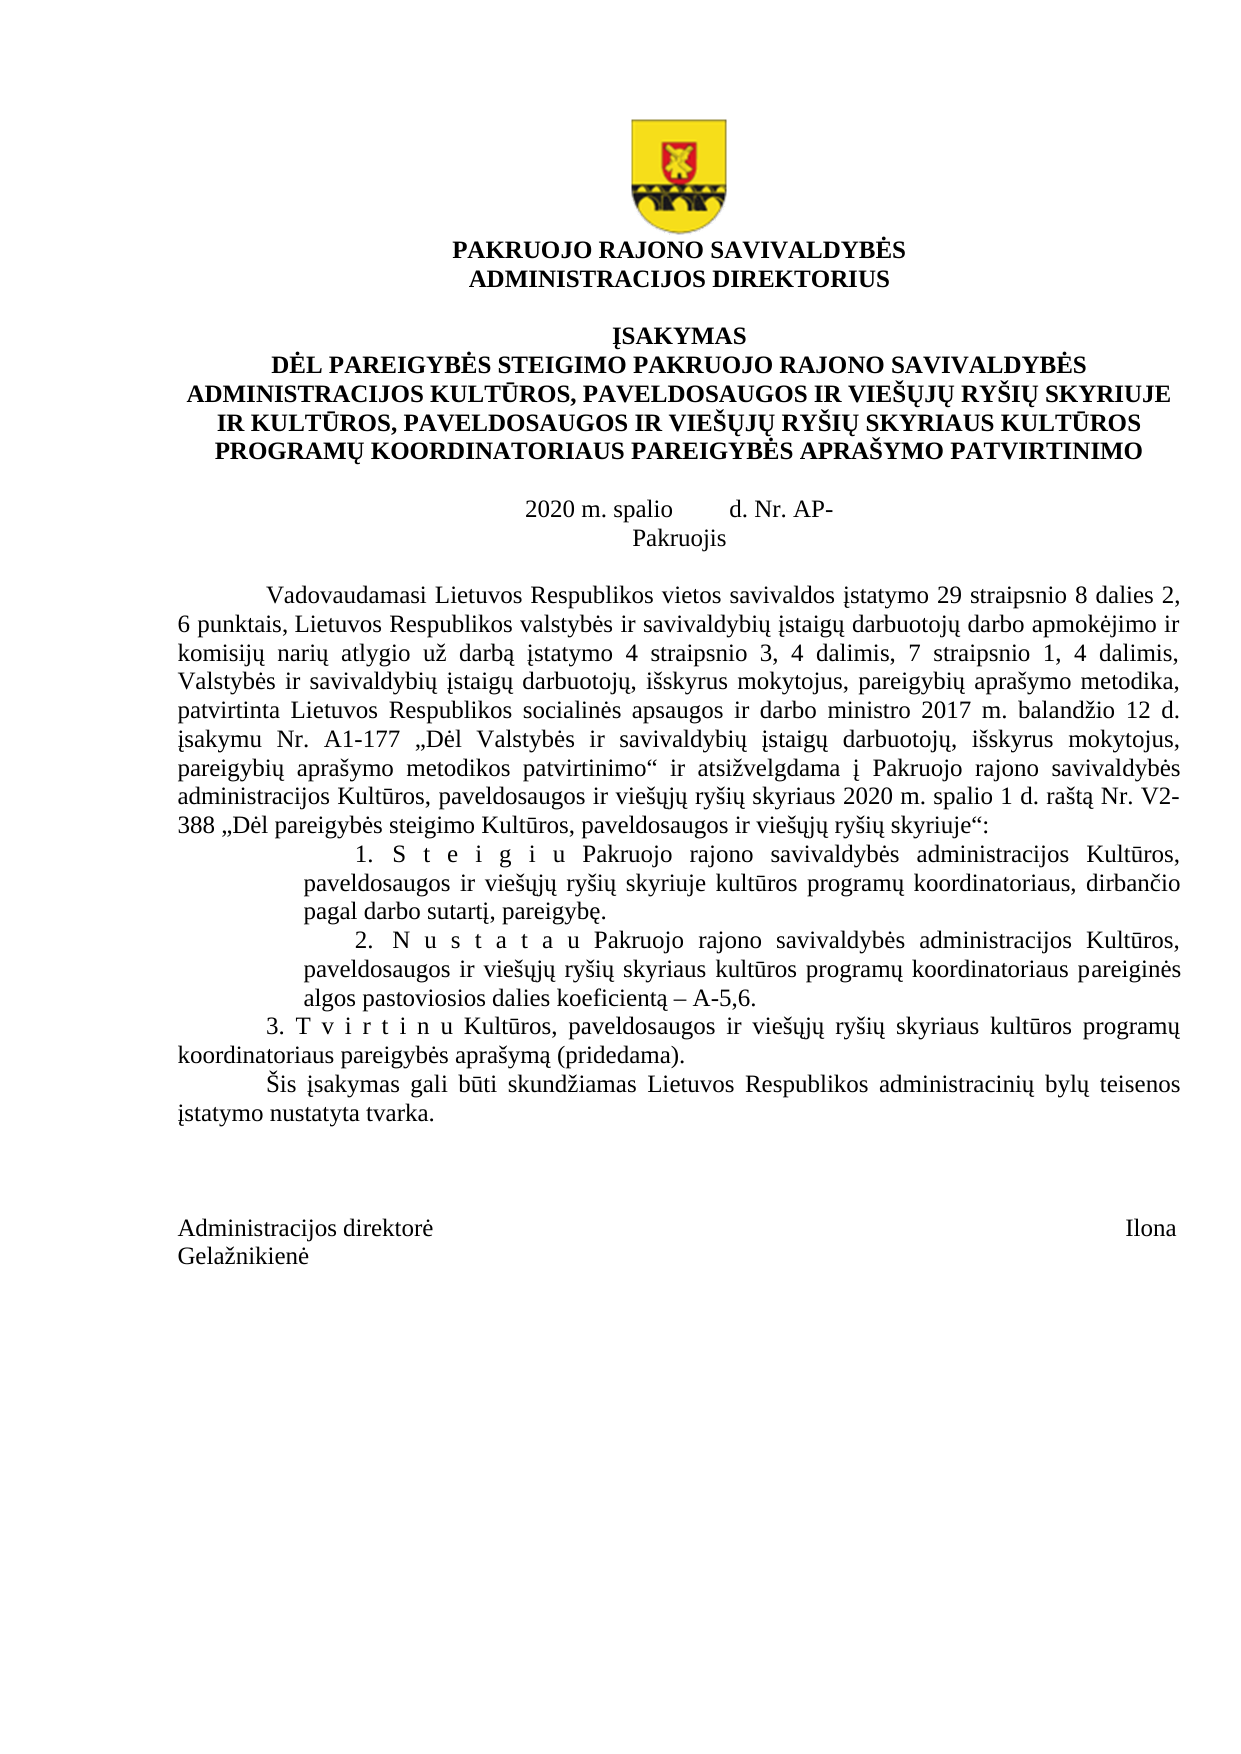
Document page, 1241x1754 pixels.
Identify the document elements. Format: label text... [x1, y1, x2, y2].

list S t e i g i u Pakruojo rajono savivaldybės administracijos Kultūros, paveldosaugos ir viešųjų ryšių skyriuje kultūros programų koordinatoriaus, dirbančio pagal darbo sutartį, pareigybę. [266, 839, 1181, 925]
text Vadovaudamasi Lietuvos Respublikos vietos savivaldos įstatymo 29 straipsnio 8 dalies 2, 6 punktais, Lietuvos Respublikos valstybės ir savivaldybių įstaigų darbuotojų darbo apmokėjimo ir komisijų narių atlygio už darbą įstatymo 4 straipsnio 3, 4 dalimis, 7 straipsnio 1, 4 dalimis, Valstybės ir savivaldybių įstaigų darbuotojų, išskyrus mokytojus, pareigybių aprašymo metodika, patvirtinta Lietuvos Respublikos socialinės apsaugos ir darbo ministro 2017 m. balandžio 12 d. įsakymu Nr. A1-177 „Dėl Valstybės ir savivaldybių įstaigų darbuotojų, išskyrus mokytojus, pareigybių aprašymo metodikos patvirtinimo“ ir atsižvelgdama į Pakruojo rajono savivaldybės administracijos Kultūros, paveldosaugos ir viešųjų ryšių skyriaus 2020 m. spalio 1 d. raštą Nr. V2-388 „Dėl pareigybės steigimo Kultūros, paveldosaugos ir viešųjų ryšių skyriuje“: [177, 580, 1181, 839]
text Administracijos direktorė Ilona Gelažnikienė [177, 1213, 1181, 1294]
text DĖL PAREIGYBĖS STEIGIMO PAKRUOJO RAJONO SAVIVALDYBĖS ADMINISTRACIJOS KULTŪROS, PAVELDOSAUGOS IR VIEŠŲJŲ RYŠIŲ SKYRIUJE IR KULTŪROS, PAVELDOSAUGOS IR VIEŠŲJŲ RYŠIŲ SKYRIAUS KULTŪROS PROGRAMŲ KOORDINATORIAUS PAREIGYBĖS APRAŠYMO PATVIRTINIMO [177, 350, 1181, 465]
text 2020 m. spalio d. Nr. AP- [177, 494, 1181, 523]
text ĮSAKYMAS [177, 321, 1181, 350]
text 3. T v i r t i n u Kultūros, paveldosaugos ir viešųjų ryšių skyriaus kultūros programų koordinatoriaus pareigybės aprašymą (pridedama). [177, 1011, 1181, 1069]
text Šis įsakymas gali būti skundžiamas Lietuvos Respublikos administracinių bylų teisenos įstatymo nustatyta tvarka. [177, 1069, 1181, 1126]
list N u s t a t a u Pakruojo rajono savivaldybės administracijos Kultūros, paveldosaugos ir viešųjų ryšių skyriaus kultūros programų koordinatoriaus pareiginės algos pastoviosios dalies koeficientą – A-5,6. [266, 925, 1181, 1011]
text Pakruojis [177, 523, 1181, 551]
text ADMINISTRACIJOS DIREKTORIUS [177, 264, 1181, 293]
text PAKRUOJO RAJONO SAVIVALDYBĖS [177, 235, 1181, 264]
